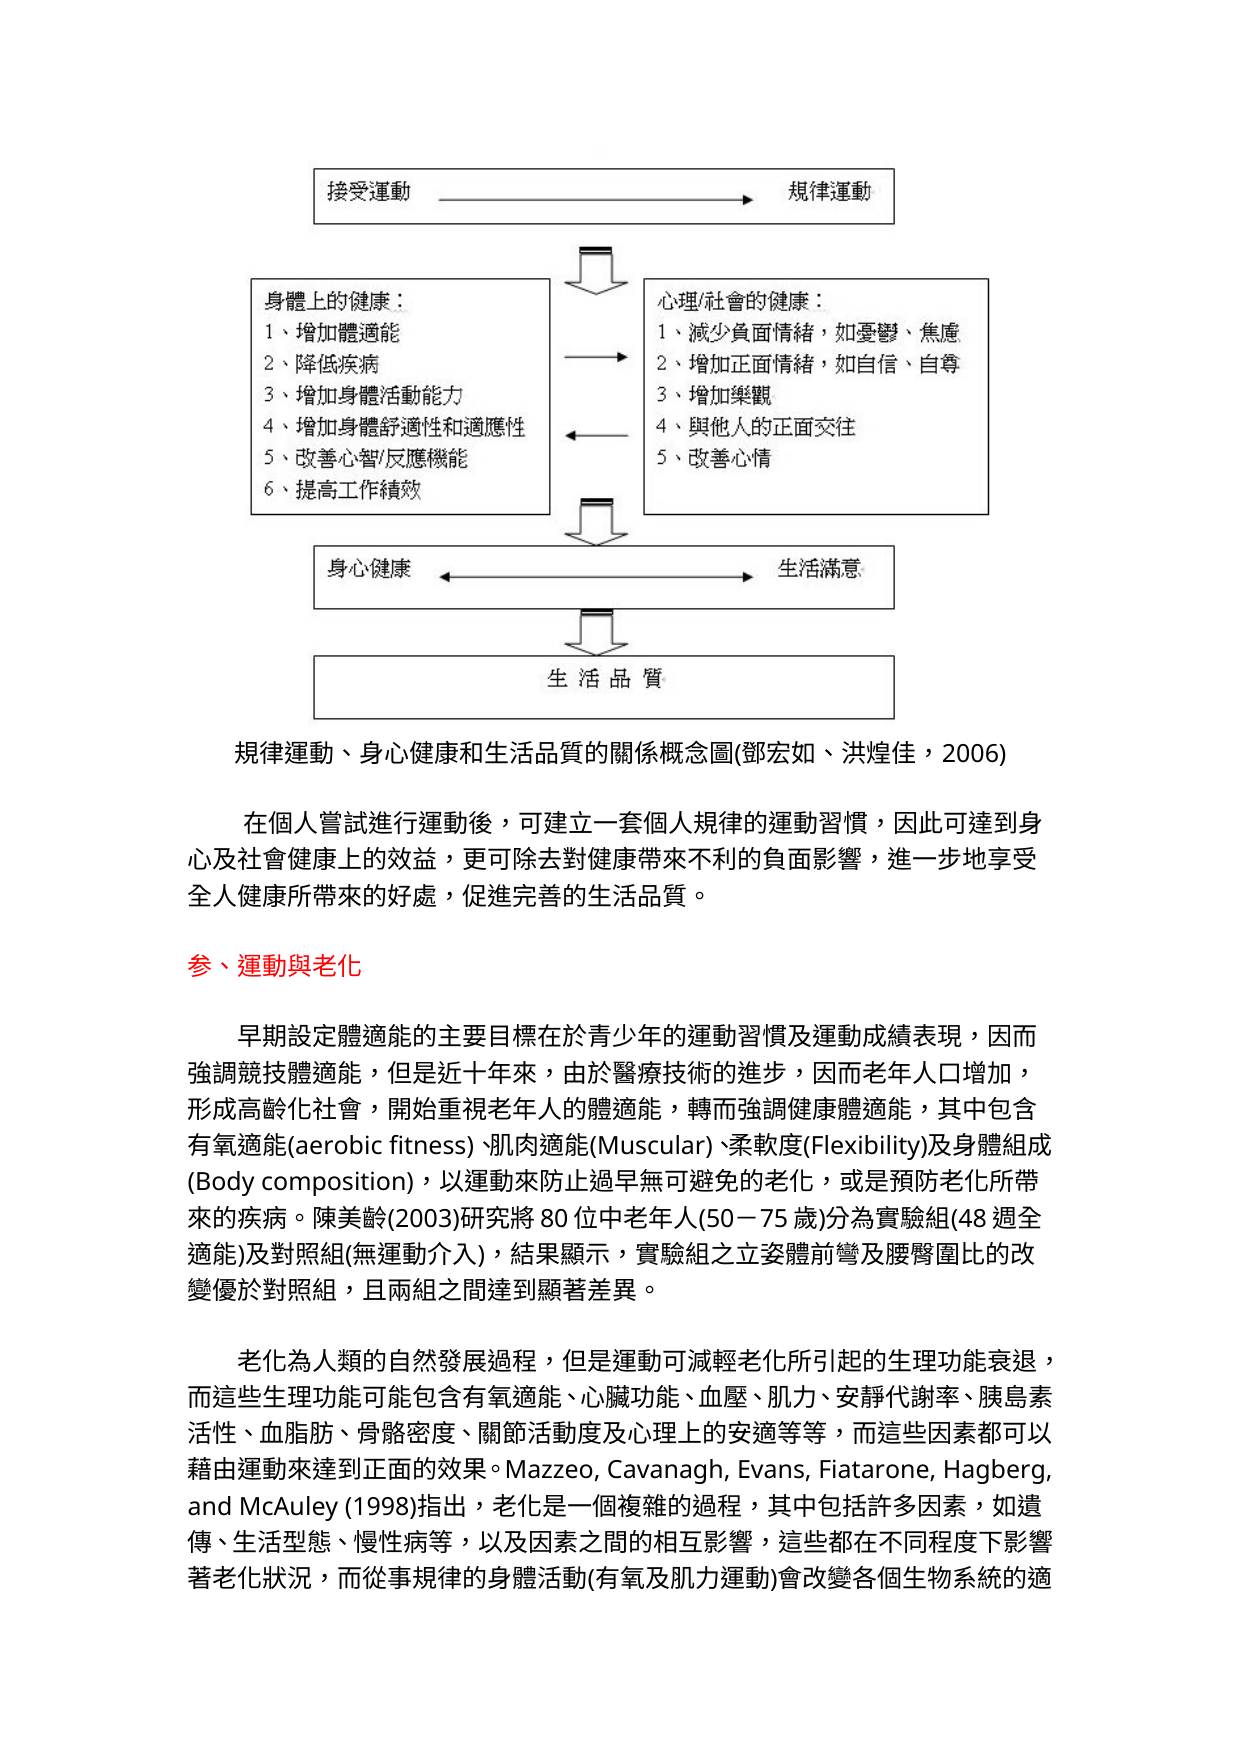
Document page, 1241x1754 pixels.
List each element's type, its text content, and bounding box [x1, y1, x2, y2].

text 在個人嘗試進行運動後，可建立一套個人規律的運動習慣，因此可達到身心及社會健康上的效益，更可除去對健康帶來不利的負面影響，進一步地享受全人健康所帶來的好處，促進完善的生活品質。 参、運動與老化 早期設定體適能的主要目標在於青少年的運動習慣及運動成績表現，因而強調競技體適能，但是近十年來，由於醫療技術的進步，因而老年人口增加，形成高齡化社會，開始重視老年人的體適能，轉而強調健康體適能，其中包含有氧適能(aerobic fitness)、肌肉適能(Muscular)、柔軟度(Flexibility)及身體組成(Body composition)，以運動來防止過早無可避免的老化，或是預防老化所帶來的疾病。陳美齡(2003)研究將80位中老年人(50－75歲)分為實驗組(48週全適能)及對照組(無運動介入)，結果顯示，實驗組之立姿體前彎及腰臀圍比的改變優於對照組，且兩組之間達到顯著差異。 老化為人類的自然發展過程，但是運動可減輕老化所引起的生理功能衰退，而這些生理功能可能包含有氧適能、心臟功能、血壓、肌力、安靜代謝率、胰島素活性、血脂肪、骨骼密度、關節活動度及心理上的安適等等，而這些因素都可以藉由運動來達到正面的效果。Mazzeo, Cavanagh, Evans, Fiatarone, Hagberg, and McAuley (1998)指出，老化是一個複雜的過程，其中包括許多因素，如遺傳、生活型態、慢性病等，以及因素之間的相互影響，這些都在不同程度下影響著老化狀況，而從事規律的身體活動(有氧及肌力運動)會改變各個生物系統的適應能力，將對健康老化有所幫助。 一般而言，運動計劃可增進20％的有氧能力，也就是說，一位60歲常進行體適能活動與一位40歲不常運動的人擁有相同的有氧能力，因年輕20歲而延遲老化過程(謝伸裕，2002)。近年來，政府大力推廣健走運動作為體適能活動，這是由於人體全身約有500條肌肉，其中三分之二集中在下半身，而上半身肌力在六十多歲時仍保有70％左右，但是下半身肌力卻只剩40％，因此認為老化是從腿部開始，所以推廣健走運動可減緩老化(盧俊宏、蔡錦雀、陳麗華、陳佳瑩，2004)。 肆、運動對壽命的影響 預期壽命為一個人依自己出生的年份來推估自己能活多久，而生理年齡則是發揮某年齡之生理機能應有的最大潛能，也就是當你40歲時，你能有40歲的最大身體工作能力(李水碧，2004)，預期壽命可作為預測個人壽命的參考值，而生理年齡可當作推算個人生理狀況的一個標準，若能達到個人生理年齡的百分之七十以上，可推估此人在某年齡階段有著良好的生理狀況；相對地，若只有百分之五十或是以下，便要對自己的生理狀況作檢討，是什麼原因讓體能狀況降低，及該如何增進或維持生理狀況，否則人體進入老化過程，身體機能也會隨著大大降低。 羅智、魏源、唐暉(2003)指出，人的壽命是有限的，主要的原因是由於體內各器官隨著年齡的增長而衰退，因此在老年人的照護中，以合理的負荷強度和負荷量來進行體適能鍛鍊，可對於衰退的各器官中提供某種刺激，因而對衰退有所抑制，增長老年人的壽命。人的年紀愈大，人體的代謝速率也會慢慢降低，但是代謝率降低的真正原因並不是由於老化，而是身體的活動量變少了，長時間身體不運動會使體內的去脂體重逐漸減少，使得基礎代謝率降低(BMR，身體一天所消耗的基本能量)，也就是肌肉組織變少，基礎代謝率也隨著減少，如果食量維持不變的話，人就自然地慢慢變胖。若持續有運動的習慣，就能維持或增進肌肉組織，基礎代謝率也會隨著維持或增加，但是老化的速率主要仍是由於遺傳與生活型態的影響。吳元暉(2006)研究發現，50歲以上的人，如果每天保持中度或高度的運動量，他的生命比起同年齡低運動量的人多出1.3到3.7年，而期間沒有得到心血管疾病的年數也增加1.1到3.3年。ACSM提出低身體適能＝縮短壽命，若有較高水準的有氧適能，則可以降低因癌症及心臟病的死亡率(謝伸裕，2002)。可見得保持運動習慣的人的確會比較長壽，也活得比較健康，因此筆者認為規律的運動才是長壽的最佳處方。 伍、結語 欲達成終生體適能相當不容易，除了具備一顆刻苦耐勞的心，更需要有周遭生活環境的互相扶持，過去的研究重點可能在如何增長壽命，但在現今的目標中，更需要著重於生活品質的評估與提昇，當你身邊的人都感受到了全人健康所帶來的效益時，自然地，你也會感受到其中的愉悅，而進一步地讓自己去實行終生的體適能活動並達到全人健康。在達到終生體適能之前必須花好長一段時間來適應持續的體適能生活，這是一種極大的挑戰，但是若能在過程中以快樂的心情去面對體適能活動，相信，終生體適能不再是件做不到的事，我們常可以看到每天持之以恆跳著民俗舞蹈的中年婦女，他們總是笑容滿面地聚在一起談天說天，原來終生體適能便是需要這種原動力，快樂而出自於內在動機地從事體適能才是完成終生體適能的不二法則，進而享受老年人的健康生活。 [187, 770, 1053, 1595]
picture [235, 150, 1005, 734]
text 規律運動、身心健康和生活品質的關係概念圖(鄧宏如、洪煌佳，2006) [187, 150, 1053, 770]
